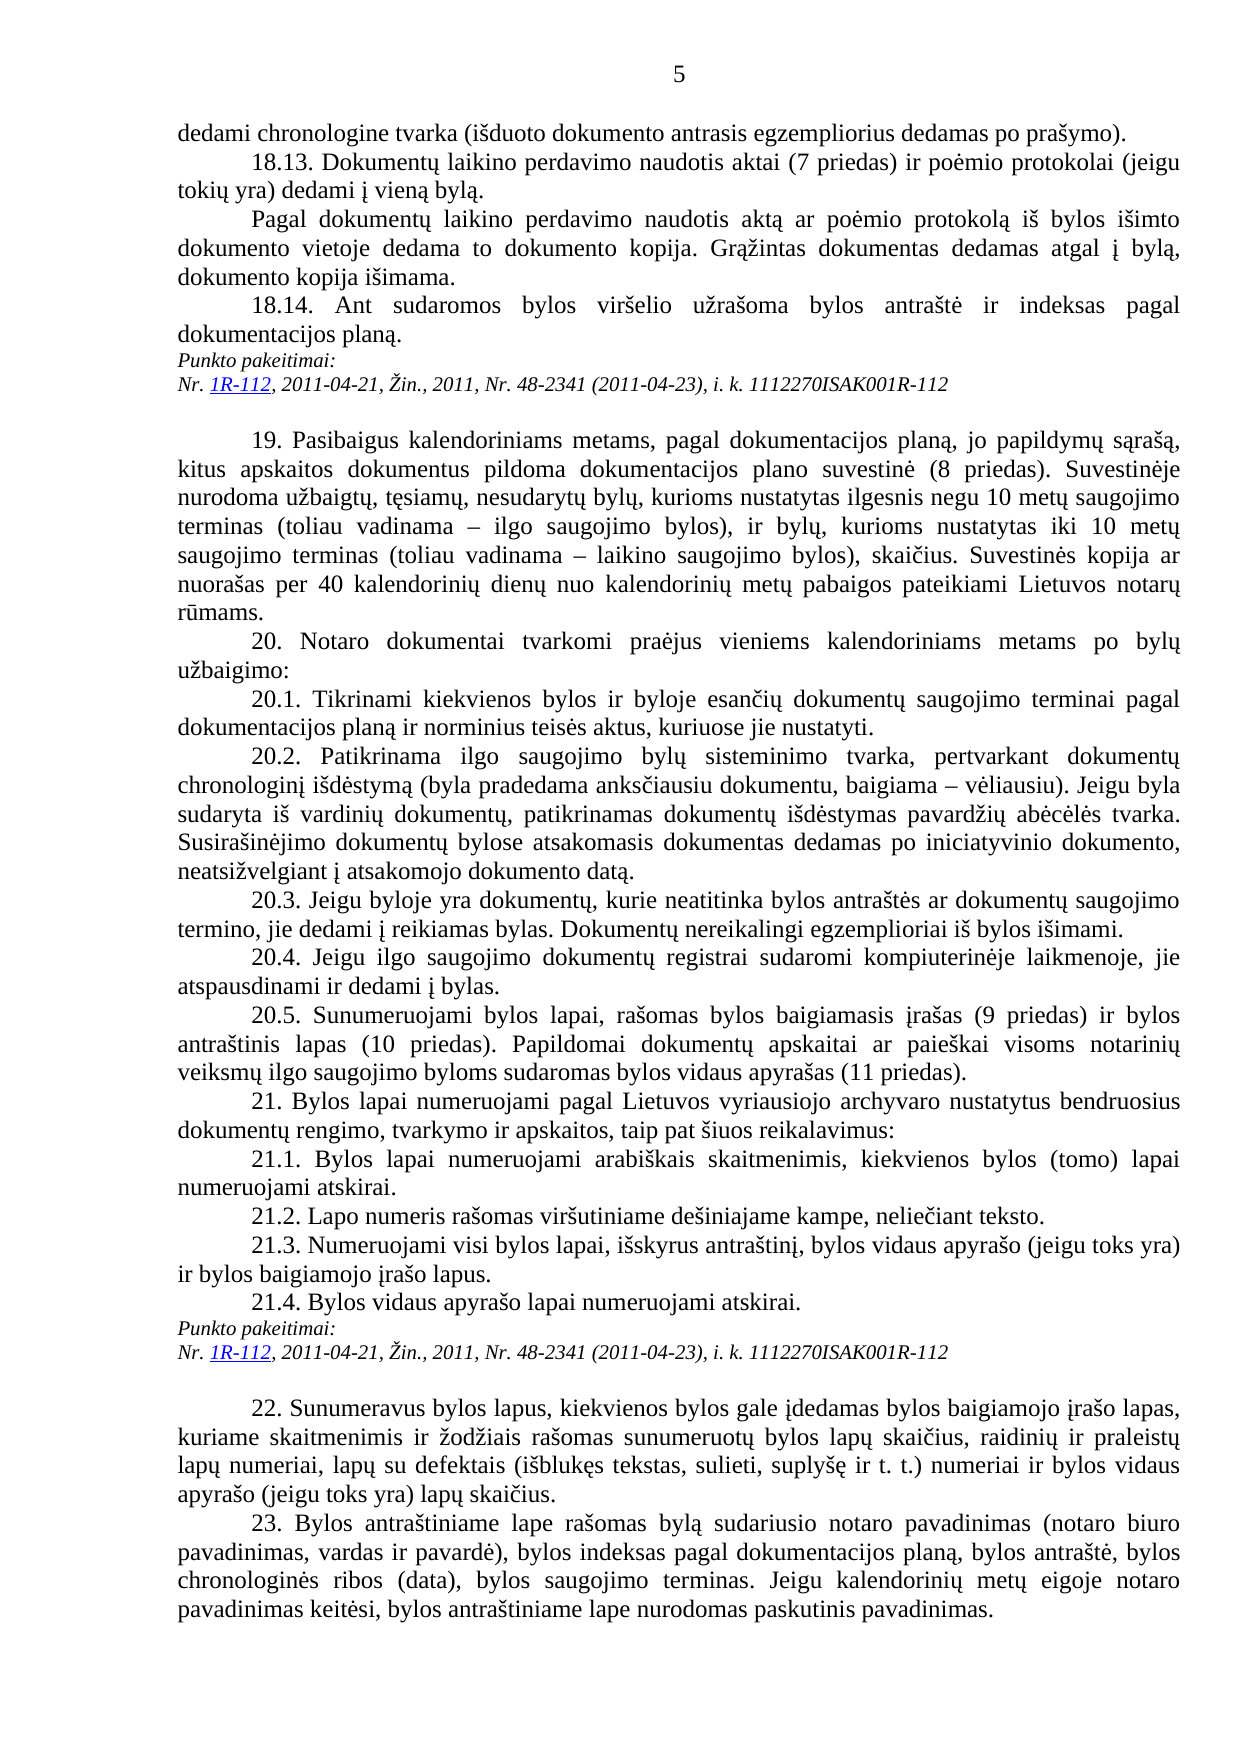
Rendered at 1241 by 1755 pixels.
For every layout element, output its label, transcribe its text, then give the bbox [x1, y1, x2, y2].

text dedami chronologine tvarka (išduoto dokumento antrasis egzempliorius dedamas po prašymo). [177, 118, 1181, 147]
text 21.1. Bylos lapai numeruojami arabiškais skaitmenimis, kiekvienos bylos (tomo) lapai numeruojami atskirai. [177, 1144, 1181, 1201]
text 20.3. Jeigu byloje yra dokumentų, kurie neatitinka bylos antraštės ar dokumentų saugojimo termino, jie dedami į reikiamas bylas. Dokumentų nereikalingi egzemplioriai iš bylos išimami. [177, 885, 1181, 942]
text 18.13. Dokumentų laikino perdavimo naudotis aktai (7 priedas) ir poėmio protokolai (jeigu tokių yra) dedami į vieną bylą. [177, 147, 1181, 204]
text 20.4. Jeigu ilgo saugojimo dokumentų registrai sudaromi kompiuterinėje laikmenoje, jie atspausdinami ir dedami į bylas. [177, 942, 1181, 1000]
text Punkto pakeitimai: [177, 1316, 1181, 1340]
text 20.2. Patikrinama ilgo saugojimo bylų sisteminimo tvarka, pertvarkant dokumentų chronologinį išdėstymą (byla pradedama anksčiausiu dokumentu, baigiama – vėliausiu). Jeigu byla sudaryta iš vardinių dokumentų, patikrinamas dokumentų išdėstymas pavardžių abėcėlės tvarka. Susirašinėjimo dokumentų bylose atsakomasis dokumentas dedamas po iniciatyvinio dokumento, neatsižvelgiant į atsakomojo dokumento datą. [177, 741, 1181, 885]
text 20.1. Tikrinami kiekvienos bylos ir byloje esančių dokumentų saugojimo terminai pagal dokumentacijos planą ir norminius teisės aktus, kuriuose jie nustatyti. [177, 684, 1181, 741]
text 21. Bylos lapai numeruojami pagal Lietuvos vyriausiojo archyvaro nustatytus bendruosius dokumentų rengimo, tvarkymo ir apskaitos, taip pat šiuos reikalavimus: [177, 1086, 1181, 1144]
text Nr. 1R-112, 2011-04-21, Žin., 2011, Nr. 48-2341 (2011-04-23), i. k. 1112270ISAK001R-112 [177, 1340, 1181, 1364]
text 21.4. Bylos vidaus apyrašo lapai numeruojami atskirai. [177, 1287, 1181, 1316]
text 20.5. Sunumeruojami bylos lapai, rašomas bylos baigiamasis įrašas (9 priedas) ir bylos antraštinis lapas (10 priedas). Papildomai dokumentų apskaitai ar paieškai visoms notarinių veiksmų ilgo saugojimo byloms sudaromas bylos vidaus apyrašas (11 priedas). [177, 1000, 1181, 1086]
text Punkto pakeitimai: [177, 348, 1181, 372]
text 21.2. Lapo numeris rašomas viršutiniame dešiniajame kampe, neliečiant teksto. [177, 1201, 1181, 1230]
text 19. Pasibaigus kalendoriniams metams, pagal dokumentacijos planą, jo papildymų sąrašą, kitus apskaitos dokumentus pildoma dokumentacijos plano suvestinė (8 priedas). Suvestinėje nurodoma užbaigtų, tęsiamų, nesudarytų bylų, kurioms nustatytas ilgesnis negu 10 metų saugojimo terminas (toliau vadinama – ilgo saugojimo bylos), ir bylų, kurioms nustatytas iki 10 metų saugojimo terminas (toliau vadinama – laikino saugojimo bylos), skaičius. Suvestinės kopija ar nuorašas per 40 kalendorinių dienų nuo kalendorinių metų pabaigos pateikiami Lietuvos notarų rūmams. [177, 425, 1181, 626]
text 23. Bylos antraštiniame lape rašomas bylą sudariusio notaro pavadinimas (notaro biuro pavadinimas, vardas ir pavardė), bylos indeksas pagal dokumentacijos planą, bylos antraštė, bylos chronologinės ribos (data), bylos saugojimo terminas. Jeigu kalendorinių metų eigoje notaro pavadinimas keitėsi, bylos antraštiniame lape nurodomas paskutinis pavadinimas. [177, 1508, 1181, 1623]
text Nr. 1R-112, 2011-04-21, Žin., 2011, Nr. 48-2341 (2011-04-23), i. k. 1112270ISAK001R-112 [177, 372, 1181, 396]
text 20. Notaro dokumentai tvarkomi praėjus vieniems kalendoriniams metams po bylų užbaigimo: [177, 626, 1181, 684]
text 18.14. Ant sudaromos bylos viršelio užrašoma bylos antraštė ir indeksas pagal dokumentacijos planą. [177, 291, 1181, 348]
text 22. Sunumeravus bylos lapus, kiekvienos bylos gale įdedamas bylos baigiamojo įrašo lapas, kuriame skaitmenimis ir žodžiais rašomas sunumeruotų bylos lapų skaičius, raidinių ir praleistų lapų numeriai, lapų su defektais (išblukęs tekstas, sulieti, suplyšę ir t. t.) numeriai ir bylos vidaus apyrašo (jeigu toks yra) lapų skaičius. [177, 1393, 1181, 1508]
text 21.3. Numeruojami visi bylos lapai, išskyrus antraštinį, bylos vidaus apyrašo (jeigu toks yra) ir bylos baigiamojo įrašo lapus. [177, 1230, 1181, 1287]
text Pagal dokumentų laikino perdavimo naudotis aktą ar poėmio protokolą iš bylos išimto dokumento vietoje dedama to dokumento kopija. Grąžintas dokumentas dedamas atgal į bylą, dokumento kopija išimama. [177, 204, 1181, 291]
